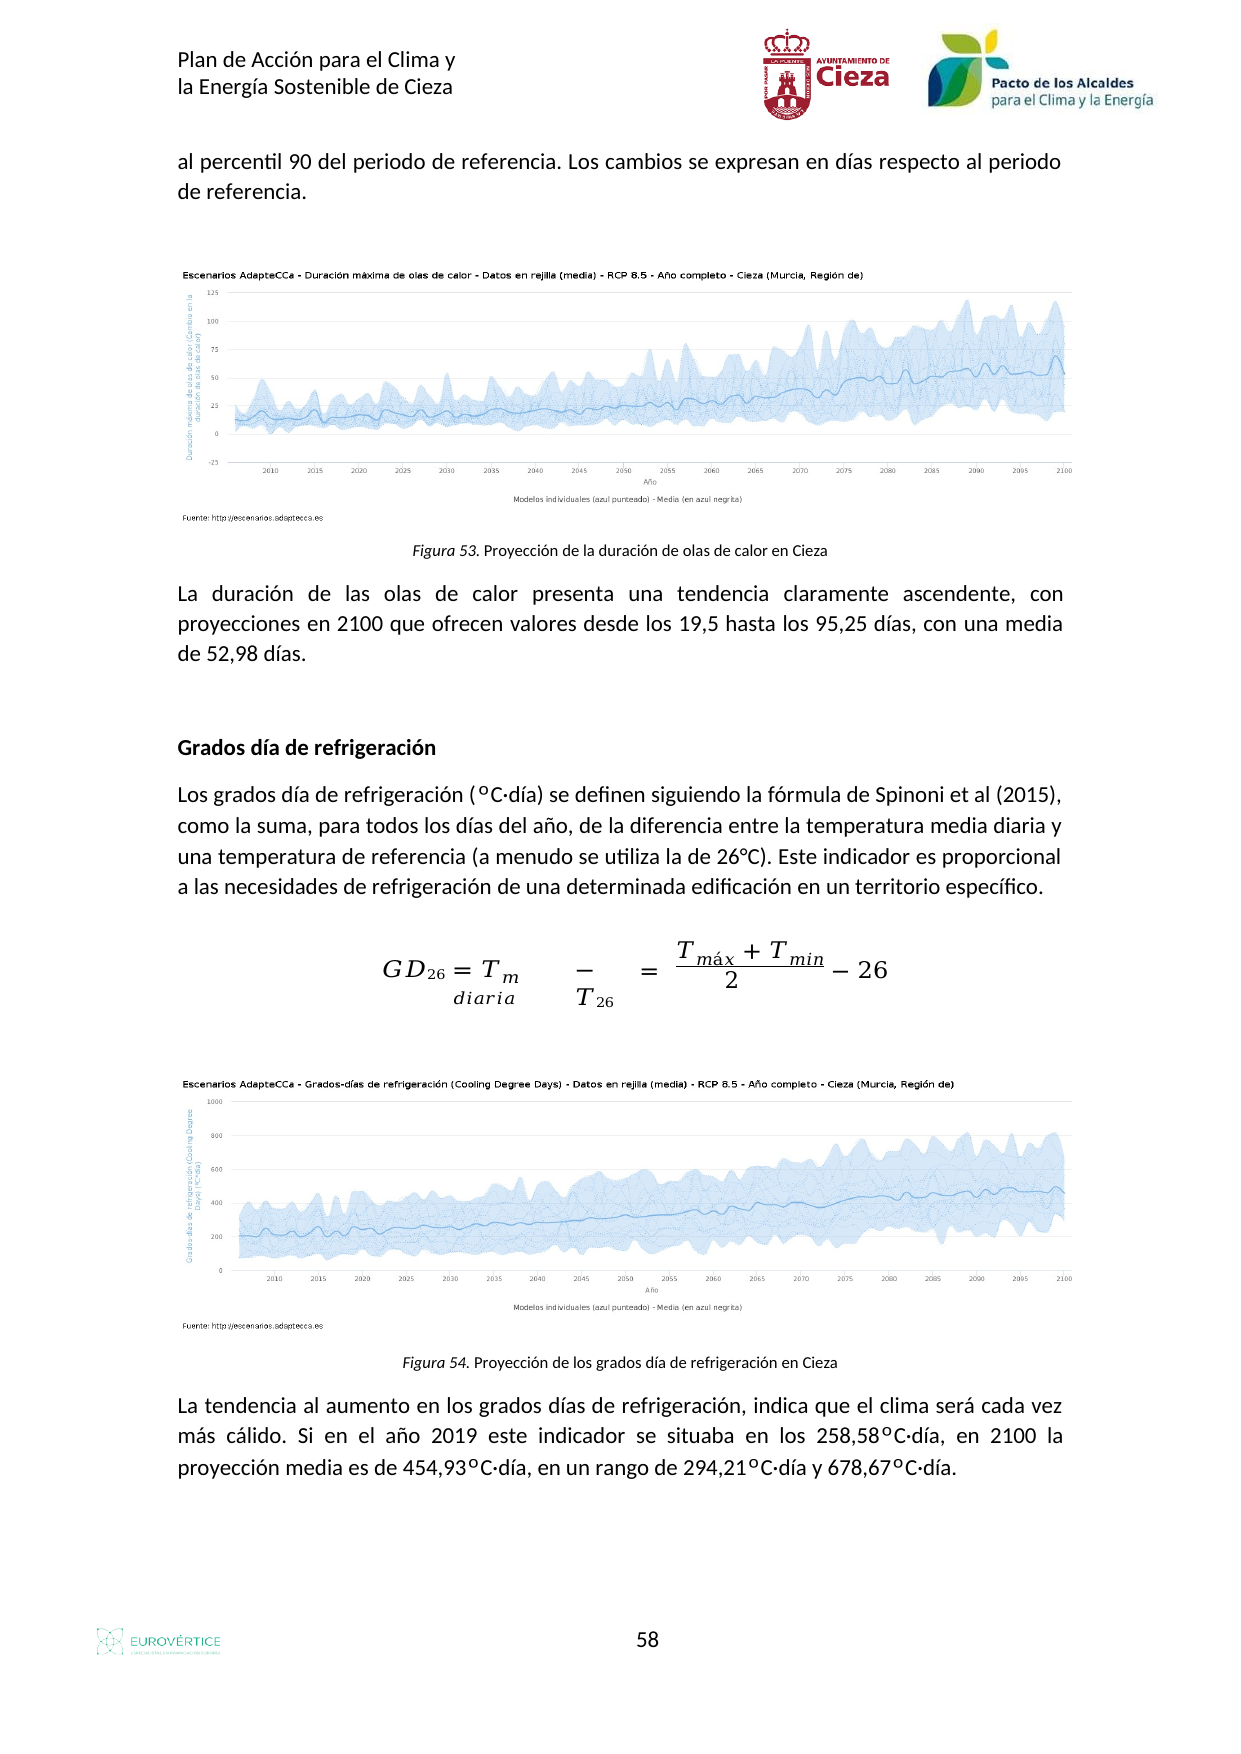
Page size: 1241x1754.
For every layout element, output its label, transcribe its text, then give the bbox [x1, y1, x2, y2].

text Figura 53. Proyección de la duración de olas de calor en Cieza [278, 522, 962, 561]
text = 𝑇𝑚á𝑥 + 𝑇𝑚𝑖𝑛 − 26 [639, 939, 1119, 971]
text La tendencia al aumento en los grados días de refrigeración, indica que el clima será cada vez más cálido. Si en el año 2019 este indicador se situaba en los 258,58ºC·día, en 2100 la proyección media es de 454,93ºC·día, en un rango de 294,21ºC·día y 678,67ºC·día. [177, 1391, 1064, 1482]
text al percentil 90 del periodo de referencia. Los cambios se expresan en días respecto al periodo de referencia. [177, 147, 1063, 205]
text Los grados día de refrigeración (ºC·día) se definen siguiendo la fórmula de Spinoni et al (2015), como la suma, para todos los días del año, de la diferencia entre la temperatura media diaria y una temperatura de referencia (a menudo se utiliza la de 26°C). Este indicador es proporcional a las necesidades de refrigeración de una determinada edificación en un territorio específico. [177, 780, 1063, 900]
text 𝐺𝐷26 [121, 954, 445, 982]
picture [183, 272, 1073, 522]
picture [755, 22, 897, 125]
picture [921, 23, 1159, 114]
text La duración de las olas de calor presenta una tendencia claramente ascendente, con proyecciones en 2100 que ofrecen valores desde los 19,5 hasta los 95,25 días, con una media de 52,98 días. [177, 579, 1063, 668]
text = 𝑇𝑚 𝑑𝑖𝑎𝑟𝑖𝑎 [452, 954, 563, 1008]
text 2 [724, 971, 1119, 993]
subtitle Grados día de refrigeración [177, 733, 1119, 761]
text − 𝑇26 [574, 955, 633, 1010]
text Figura 54. Proyección de los grados día de refrigeración en Cieza [278, 1352, 962, 1372]
picture [183, 1080, 1073, 1330]
picture [96, 1628, 221, 1655]
